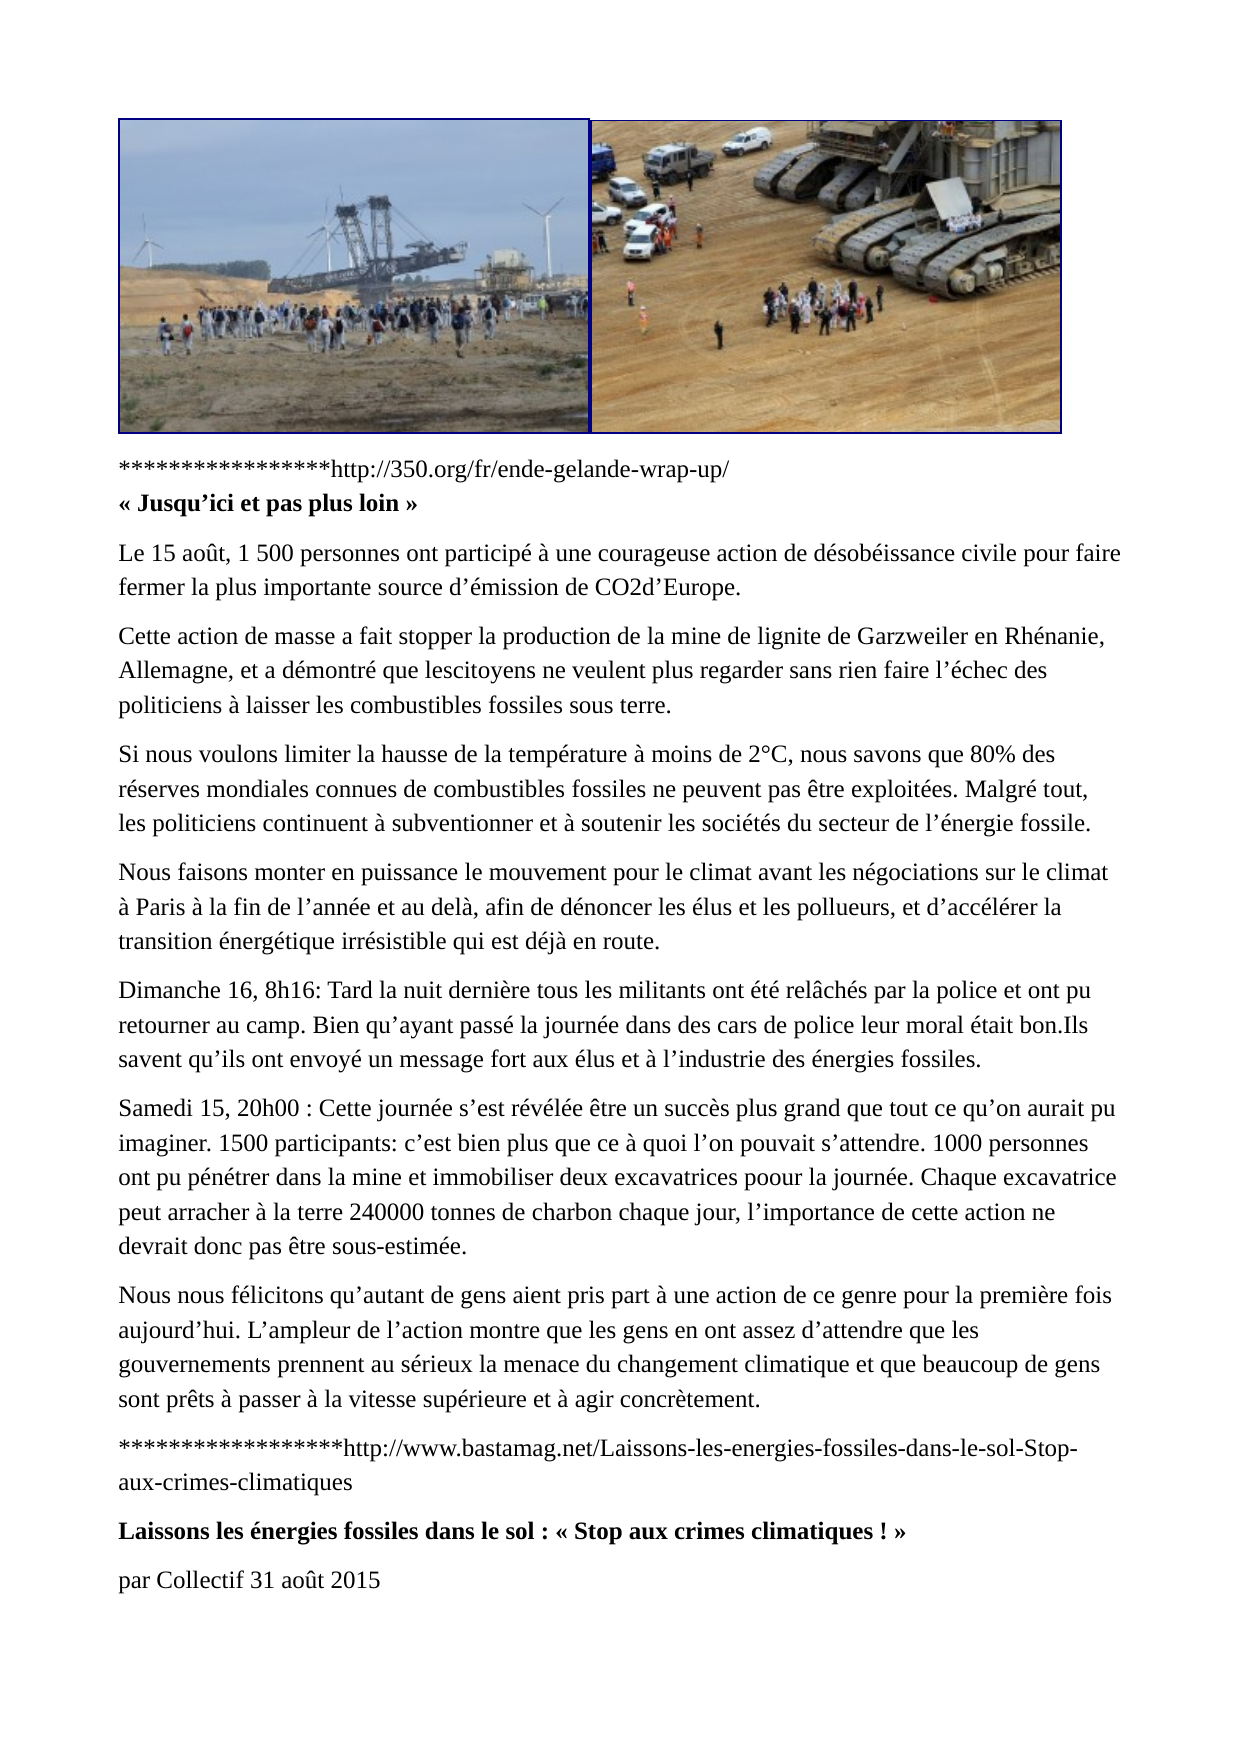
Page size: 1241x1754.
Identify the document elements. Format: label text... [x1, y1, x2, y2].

text Dimanche 16, 8h16: Tard la nuit dernière tous les militants ont été relâchés par la police et ont pu retourner au camp. Bien qu’ayant passé la journée dans des cars de police leur moral était bon.Ils savent qu’ils ont envoyé un message fort aux élus et à l’industrie des énergies fossiles. [118, 975, 1122, 1073]
text Si nous voulons limiter la hausse de la température à moins de 2°C, nous savons que 80% des réserves mondiales connues de combustibles fossiles ne peuvent pas être exploitées. Malgré tout, les politiciens continuent à subventionner et à soutenir les sociétés du secteur de l’énergie fossile. [118, 739, 1122, 837]
text Nous nous félicitons qu’autant de gens aient pris part à une action de ce genre pour la première fois aujourd’hui. L’ampleur de l’action montre que les gens en ont assez d’attendre que les gouvernements prennent au sérieux la menace du changement climatique et que beaucoup de gens sont prêts à passer à la vitesse supérieure et à agir concrètement. [118, 1280, 1122, 1412]
picture [120, 120, 588, 432]
text Cette action de masse a fait stopper la production de la mine de lignite de Garzweiler en Rhénanie, Allemagne, et a démontré que lescitoyens ne veulent plus regarder sans rien faire l’échec des politiciens à laisser les combustibles fossiles sous terre. [118, 621, 1122, 719]
picture [592, 121, 1060, 432]
text ******************http://www.bastamag.net/Laissons-les-energies-fossiles-dans-le-sol-Stop-aux-crimes-climatiques [118, 1433, 1122, 1496]
text Samedi 15, 20h00 : Cette journée s’est révélée être un succès plus grand que tout ce qu’on aurait pu imaginer. 1500 participants: c’est bien plus que ce à quoi l’on pouvait s’attendre. 1000 personnes ont pu pénétrer dans la mine et immobiliser deux excavatrices poour la journée. Chaque excavatrice peut arracher à la terre 240000 tonnes de charbon chaque jour, l’importance de cette action ne devrait donc pas être sous-estimée. [118, 1093, 1122, 1260]
text Laissons les énergies fossiles dans le sol : « Stop aux crimes climatiques ! » [118, 1516, 1122, 1545]
text Le 15 août, 1 500 personnes ont participé à une courageuse action de désobéissance civile pour faire fermer la plus importante source d’émission de CO2d’Europe. [118, 538, 1122, 601]
text par Collectif 31 août 2015 [118, 1565, 1122, 1594]
text *****************http://350.org/fr/ende-gelande-wrap-up/ « Jusqu’ici et pas plus loin » [118, 454, 1122, 517]
text Nous faisons monter en puissance le mouvement pour le climat avant les négociations sur le climat à Paris à la fin de l’année et au delà, afin de dénoncer les élus et les pollueurs, et d’accélérer la transition énergétique irrésistible qui est déjà en route. [118, 857, 1122, 955]
